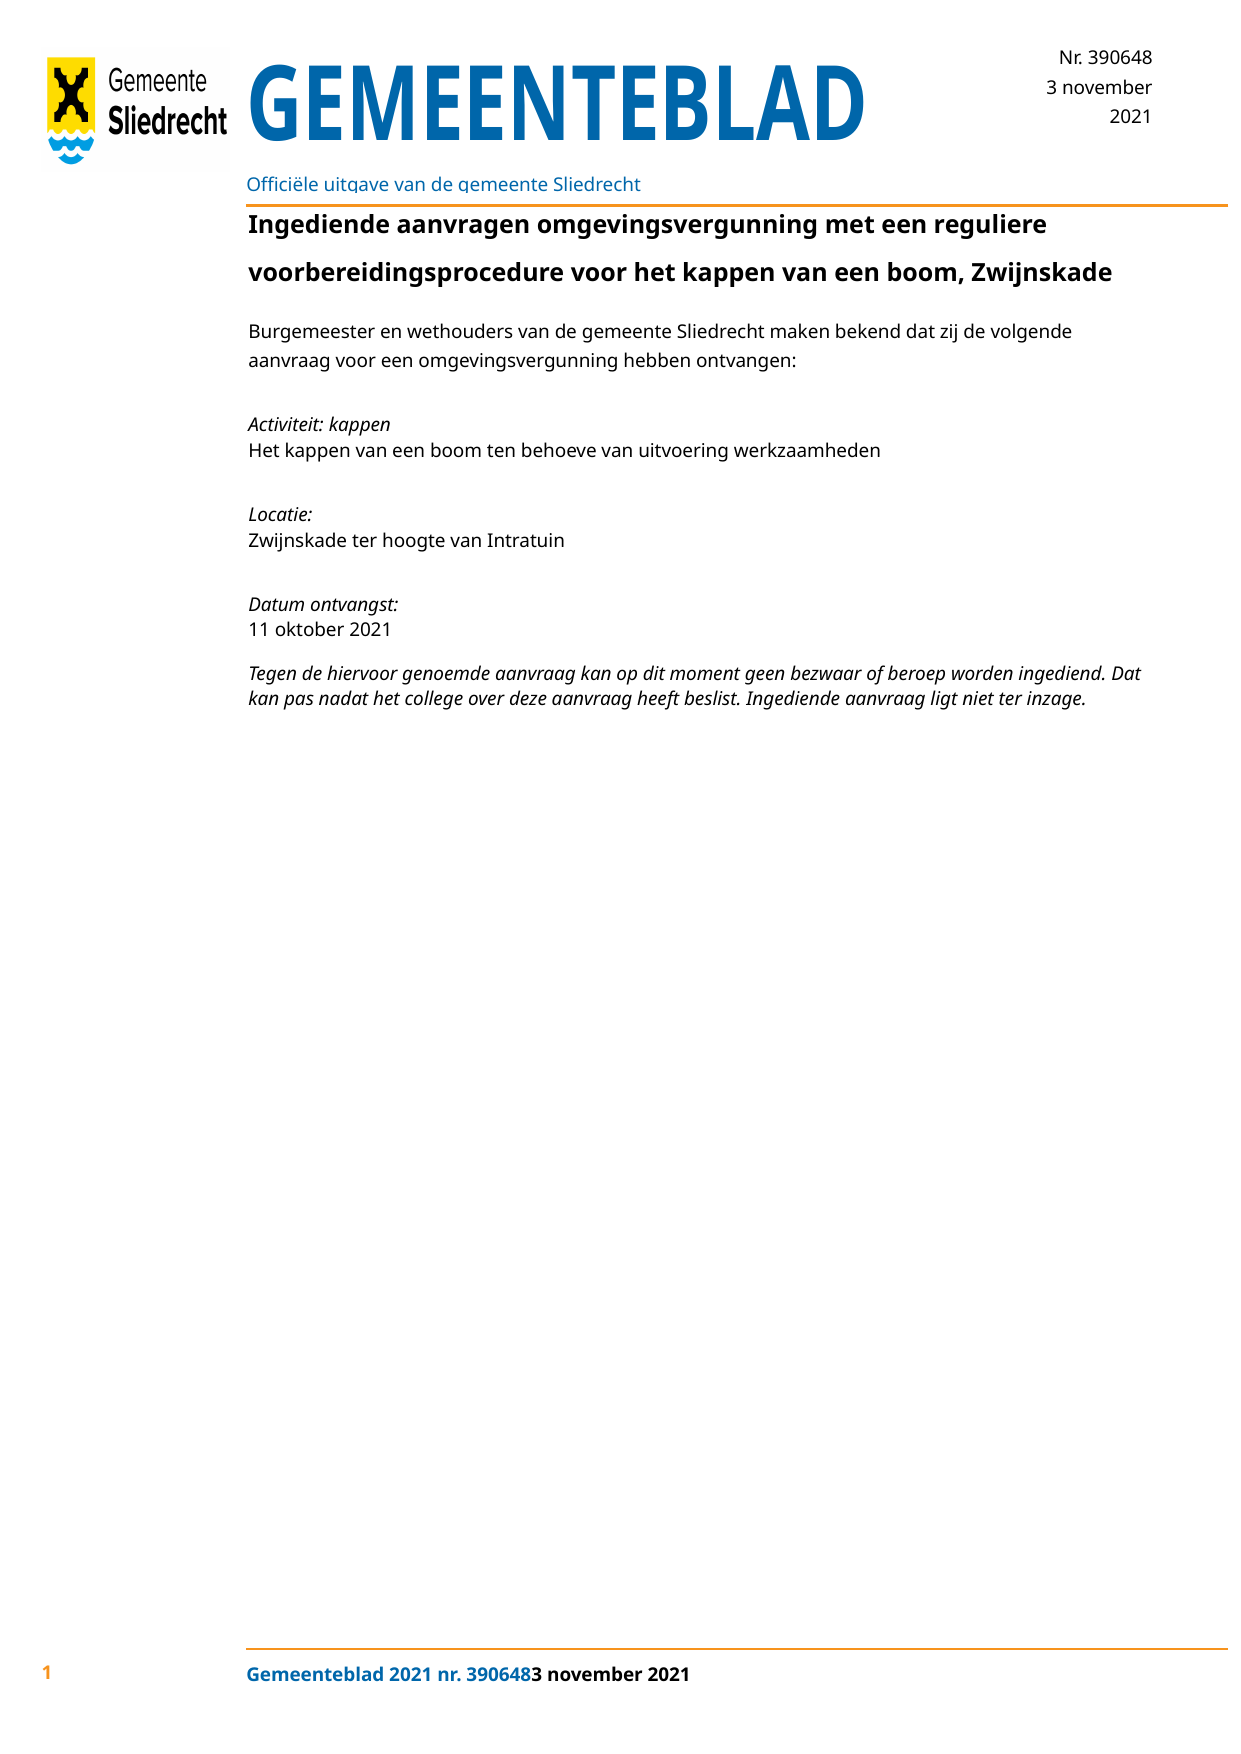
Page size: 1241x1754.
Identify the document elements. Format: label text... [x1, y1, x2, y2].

text Activiteit: kappen [248, 411, 1152, 437]
text Ingediende aanvragen omgevingsvergunning met een reguliere voorbereidingsprocedure voor het kappen van een boom, Zwijnskade [248, 207, 1152, 288]
text Het kappen van een boom ten behoeve van uitvoering werkzaamheden [248, 437, 1152, 463]
text Zwijnskade ter hoogte van Intratuin [248, 527, 1152, 553]
text Burgemeester en wethouders van de gemeente Sliedrecht maken bekend dat zij de volgende aanvraag voor een omgevingsvergunning hebben ontvangen: [248, 318, 1152, 373]
text 11 oktober 2021 [248, 617, 1152, 642]
picture [41, 47, 231, 172]
text Datum ontvangst: [248, 591, 1152, 617]
text Tegen de hiervoor genoemde aanvraag kan op dit moment geen bezwaar of beroep worden ingediend. Dat kan pas nadat het college over deze aanvraag heeft beslist. Ingediende aanvraag ligt niet ter inzage. [248, 660, 1152, 711]
text Locatie: [248, 501, 1152, 527]
